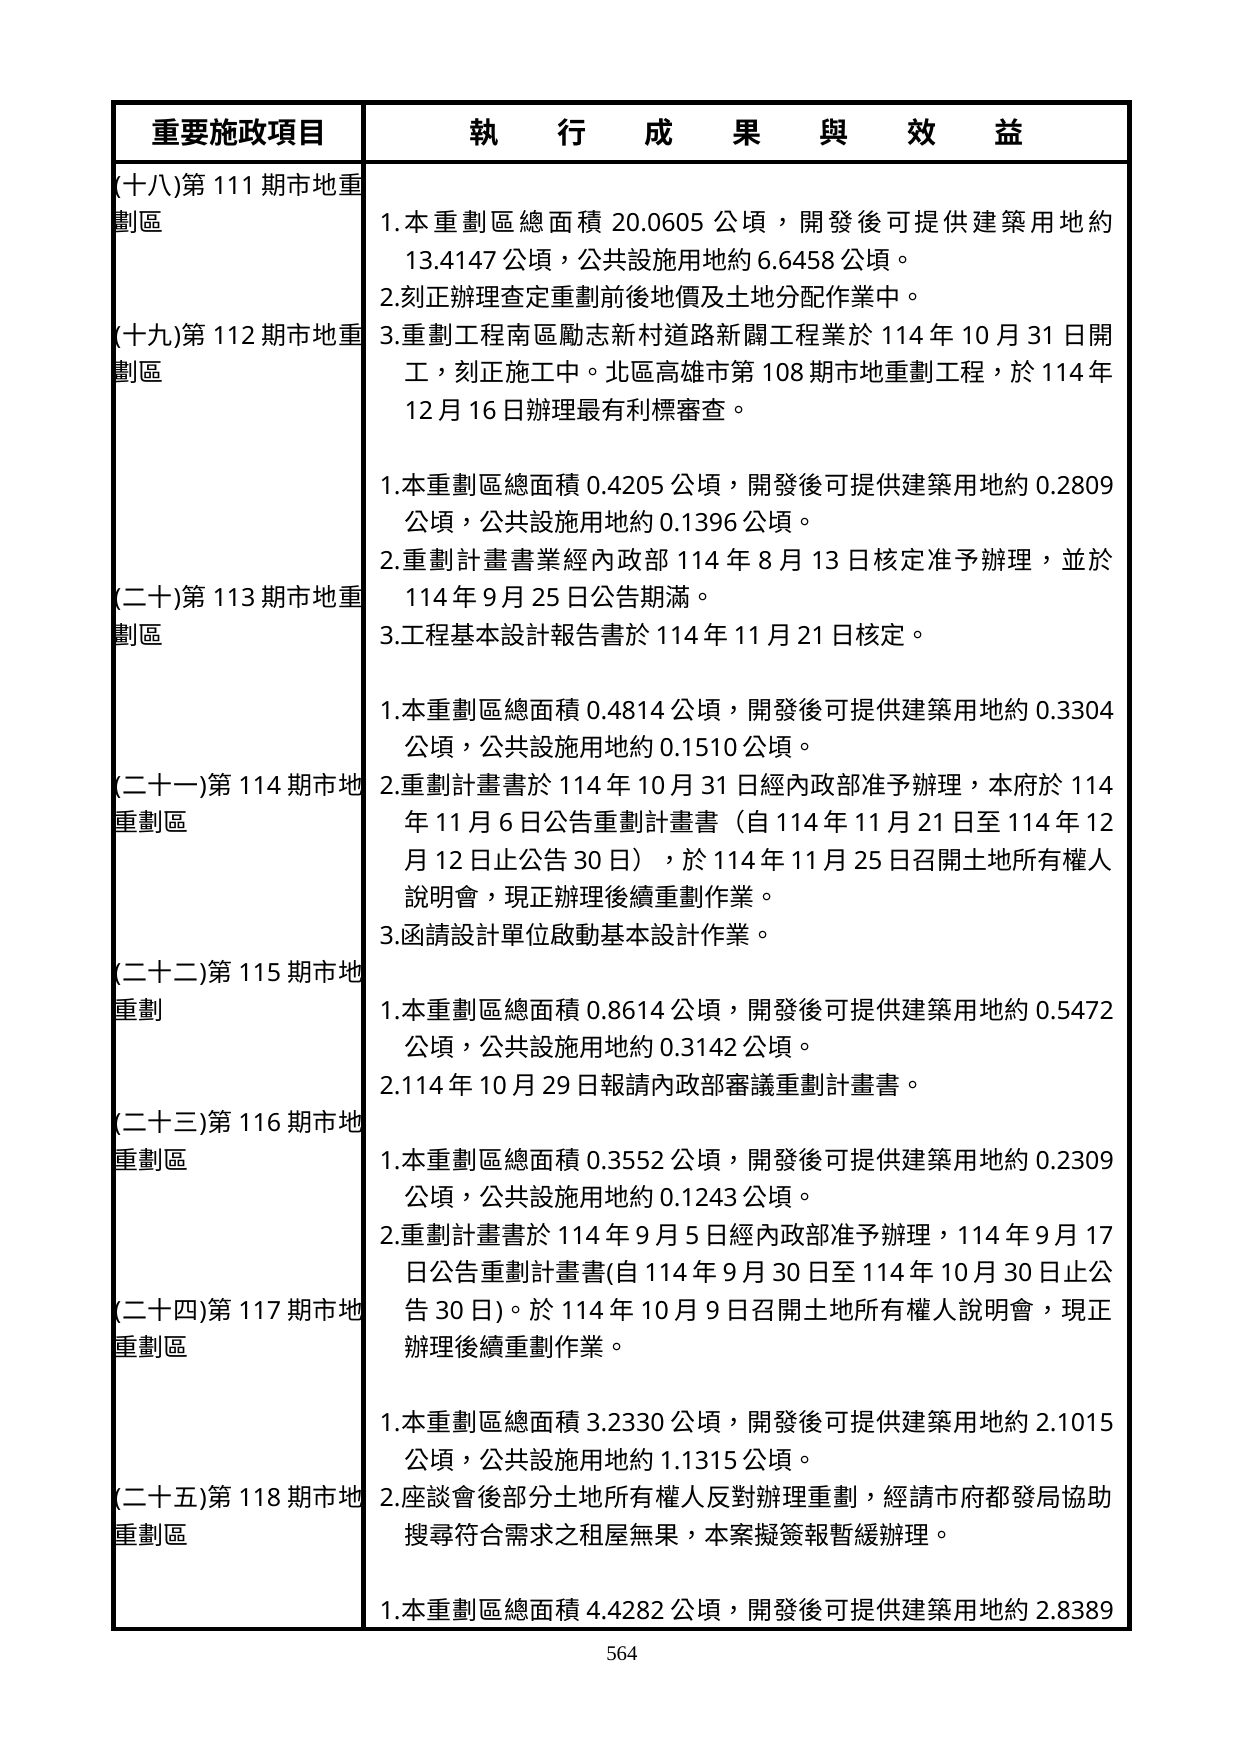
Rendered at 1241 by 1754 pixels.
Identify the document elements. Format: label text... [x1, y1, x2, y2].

table_header 執 行 成 果 與 效 益 [366, 105, 1127, 159]
table_header 重要施政項目 [116, 105, 361, 159]
table_cell 1.本重劃區總面積20.0605公頃，開發後可提供建築用地約13.4147公頃，公共設施用地約6.6458公頃。 2.刻正辦理查定重劃前後地價及土地分配作業中。 3.重劃工程南區勵志新村道路新闢工程業於114年10月31日開工，刻正施工中。北區高雄市第108期市地重劃工程，於114年12月16日辦理最有利標審查。 1.本重劃區總面積0.4205公頃，開發後可提供建築用地約0.2809公頃，公共設施用地約0.1396公頃。 2.重劃計畫書業經內政部114年8月13日核定准予辦理，並於114年9月25日公告期滿。 3.工程基本設計報告書於114年11月21日核定。 1.本重劃區總面積0.4814公頃，開發後可提供建築用地約0.3304公頃，公共設施用地約0.1510公頃。 2.重劃計畫書於114年10月31日經內政部准予辦理，本府於114年11月6日公告重劃計畫書（自114年11月21日至114年12月12日止公告30日），於114年11月25日召開土地所有權人說明會，現正辦理後續重劃作業。 3.函請設計單位啟動基本設計作業。 1.本重劃區總面積0.8614公頃，開發後可提供建築用地約0.5472公頃，公共設施用地約0.3142公頃。 2.114年10月29日報請內政部審議重劃計畫書。 1.本重劃區總面積0.3552公頃，開發後可提供建築用地約0.2309公頃，公共設施用地約0.1243公頃。 2.重劃計畫書於114年9月5日經內政部准予辦理，114年9月17日公告重劃計畫書(自114年9月30日至114年10月30日止公告30日)。於114年10月9日召開土地所有權人說明會，現正辦理後續重劃作業。 1.本重劃區總面積3.2330公頃，開發後可提供建築用地約2.1015公頃，公共設施用地約1.1315公頃。 2.座談會後部分土地所有權人反對辦理重劃，經請市府都發局協助搜尋符合需求之租屋無果，本案擬簽報暫緩辦理。 1.本重劃區總面積4.4282公頃，開發後可提供建築用地約2.8389 [366, 164, 1127, 1627]
table_cell 壹、地籍管理業務 一、土地登記管理 (一)推動智慧地所，提升數位智能服務 (二)推展跨域合作，提供優質地政服務 (三)推廣地籍異動即時通服務，防詐保產 (四)積極辦理不動產糾紛調處，有效疏解糾紛訟源 二、地籍業務管理 (一)積極執行地籍清理，促進土地有效利用 (二)主動通知辦理繼承登記，維護民眾財產權益 (三)辦理地籍資料統計，提供行政決策參考 三、地政士管理 加強地政士之管理 貳、地籍測量業務 一、地籍測量業務督導檢核 (一)戶地測量作業督導檢核 (二)控制測量業務督導檢核 二、戶地測量 三、圖籍管理 (一)晒圖設備更新 (二)圖解地籍圖數值化資料之維護更新 (三)受理地籍圖謄本、地籍參考圖、多目標地籍參考圖申請事宜 (四)辦理圖解數化地籍圖整合建置及都市計劃地形圖套疊作業 四、辦理地籍圖重測及重測糾紛調處 參、地價業務 一、地價管理 (一)公告土地現值調整暨重新規定地價作業 (二)地價指數 二、不動產成交案件實際資訊申報登錄 三、土地徵收補償市價查估 四、地價評議 五、不動產估價師管理 六、租賃住宅服務業之管理 肆、地權業務 一、市有耕地管理 二、三七五出租耕地租佃管理 (一)督導及審核三七五租約登記，以維業佃權益 (二)加強耕地租佃委員之功能，調處租佃爭議以疏減訟源 三、地權限制 (一)依法辦理外國人取得或設定不動產權利 (二)依法辦理大陸地區人民取得、設定或移轉不動產物權事項 四、不動產交易管理 (一)健全不動產經紀業及經紀人員之管理 (二)積極協處不動產消費爭議 (三)配合中央及本府自行辧理預售屋稽查業務 (四)多元管道宣導不動產交易安全及預售屋新制，以保障消費者權益 伍、非都市土地使用編定與管制 一、辦理各種使用地之編定、檢討業務 二、本市非都市土地使用管制工作執行計畫 三、國土計畫業務 陸、公共設施用地取得 一、土地徵收作業 二、公地撥用作業 柒、資訊業務 一、地政及土地開發資訊業務 二、數據通信便民服務 三、地理資訊推動 捌、地政業務（地政事務所執行部份） 一、土地建物登記 二、土地複丈建物測量 三、地籍資料及檔案管理 (一)妥善管理地籍圖冊 (二)貫徹執行檔案法 四、地價查估 玖、土地開發業務 一、市地重劃 (一)第71期市地重劃區 (二)第72期市地重劃區 (三)第81期市地重劃區(大寮眷村開發區) (四)第85期市地重劃區(鳳山車站整體開發區) (五)第91期市地重劃區(觀音湖A區) (六)第92期仁武仁新市地重劃區 (七)第95期市地重劃區(多功能經貿園區特質4B) (八)第97期市地重劃區(路竹區文高用地) (九)第100期市地重劃區(愛河源頭) (十)第102期市地重劃區(岡山致遠村) (十一)第103期市地重劃區(仁武區機1) (十二)第105期市地重劃區(鳳山區公用2、市33及市36) (十三)第106期市地重劃區(仁武區公6) (十四)第107期市地重劃區(龍德東路) (十五)第108期市地重劃區 (十六)第109期市地重劃區 (十七)第110期市地重劃區 (十八)第111期市地重劃區 (十九)第112期市地重劃區 (二十)第113期市地重劃區 (二十一)第114期市地重劃區 (二十二)第115期市地重劃 (二十三)第116期市地重劃區 (二十四)第117期市地重劃區 (二十五)第118期市地重劃區 (二十六)第120期市地重劃區 (二十七)第121期市地重劃區 (二十八)第122期市地重劃區 (二十九)第123期市地重劃區 (三十)第124期市地重劃區 (三十一)第125期市地重劃區 (三十二)第126期市地重劃區 (三十三)燕巢附3市地重劃區 二、區段徵收 (一)大社區段徵收區 (二)205兵工廠區段徵收區 (三)高雄新市鎮第二期發展區(科學園區)區段徵收 (四)聖森路以西區段徵收 三、農地重劃區農水路改善工程 四、抵費地及標售地管理 拾、整體風險管理(含內部控制)推動情形 [116, 164, 361, 1627]
